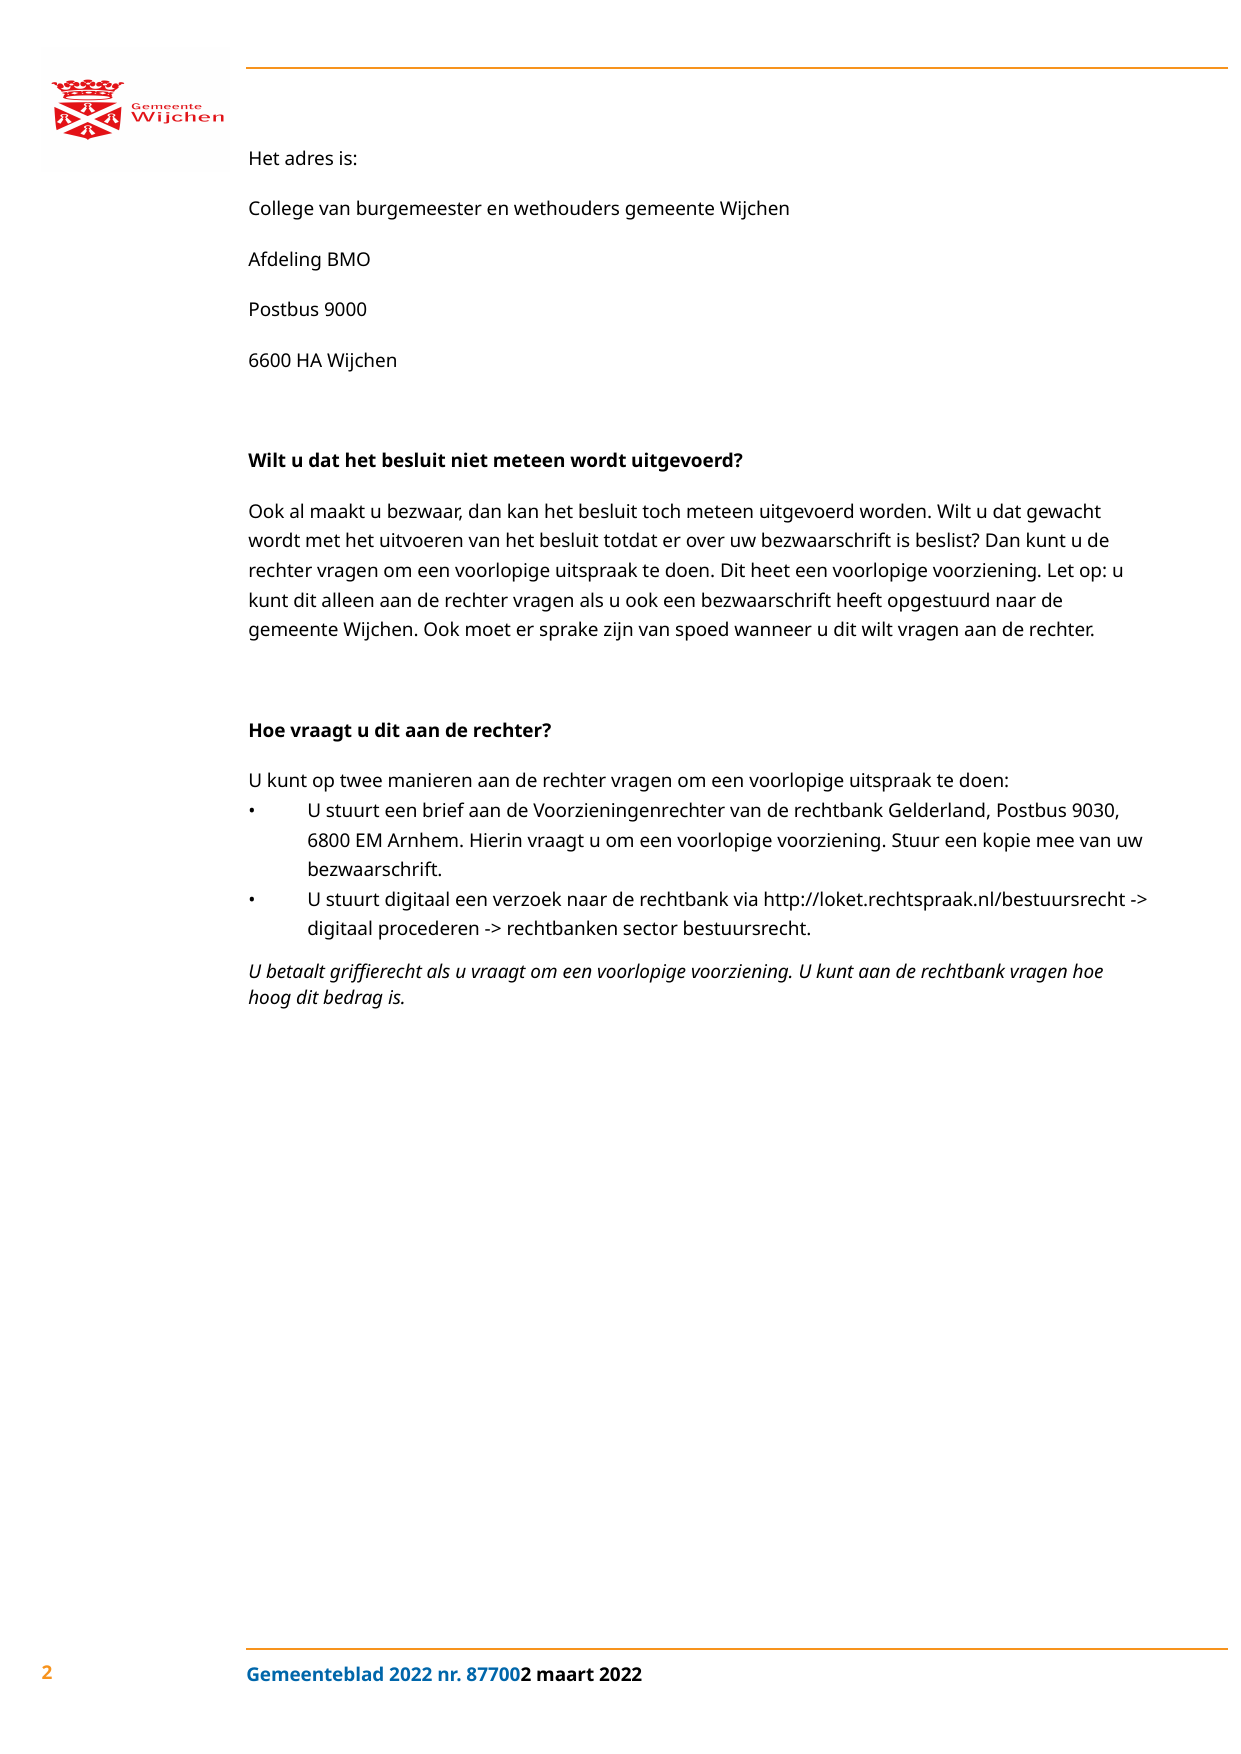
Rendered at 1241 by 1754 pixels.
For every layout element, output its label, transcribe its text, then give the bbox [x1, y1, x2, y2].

picture [41, 47, 231, 172]
text Het adres is: [248, 145, 1152, 171]
text U kunt op twee manieren aan de rechter vragen om een voorlopige uitspraak te doen: [248, 768, 1152, 793]
text Wilt u dat het besluit niet meteen wordt uitgevoerd? [248, 448, 1152, 473]
text Afdeling BMO [248, 246, 1152, 272]
text Postbus 9000 [248, 296, 1152, 322]
text 6600 HA Wijchen [248, 347, 1152, 373]
text Hoe vraagt u dit aan de rechter? [248, 717, 1152, 743]
text U betaalt griffierecht als u vraagt om een voorlopige voorziening. U kunt aan de rechtbank vragen hoe hoog dit bedrag is. [248, 959, 1152, 1010]
list U stuurt een brief aan de Voorzieningenrechter van de rechtbank Gelderland, Postbus 9030, 6800 EM Arnhem. Hierin vraagt u om een voorlopige voorziening. Stuur een kopie mee van uw bezwaarschrift. [248, 797, 1152, 882]
list U stuurt digitaal een verzoek naar de rechtbank via http://loket.rechtspraak.nl/bestuursrecht -> digitaal procederen -> rechtbanken sector bestuursrecht. [248, 886, 1152, 941]
text College van burgemeester en wethouders gemeente Wijchen [248, 196, 1152, 221]
text Ook al maakt u bezwaar, dan kan het besluit toch meteen uitgevoerd worden. Wilt u dat gewacht wordt met het uitvoeren van het besluit totdat er over uw bezwaarschrift is beslist? Dan kunt u de rechter vragen om een voorlopige uitspraak te doen. Dit heet een voorlopige voorziening. Let op: u kunt dit alleen aan de rechter vragen als u ook een bezwaarschrift heeft opgestuurd naar de gemeente Wijchen. Ook moet er sprake zijn van spoed wanneer u dit wilt vragen aan de rechter. [248, 498, 1152, 642]
